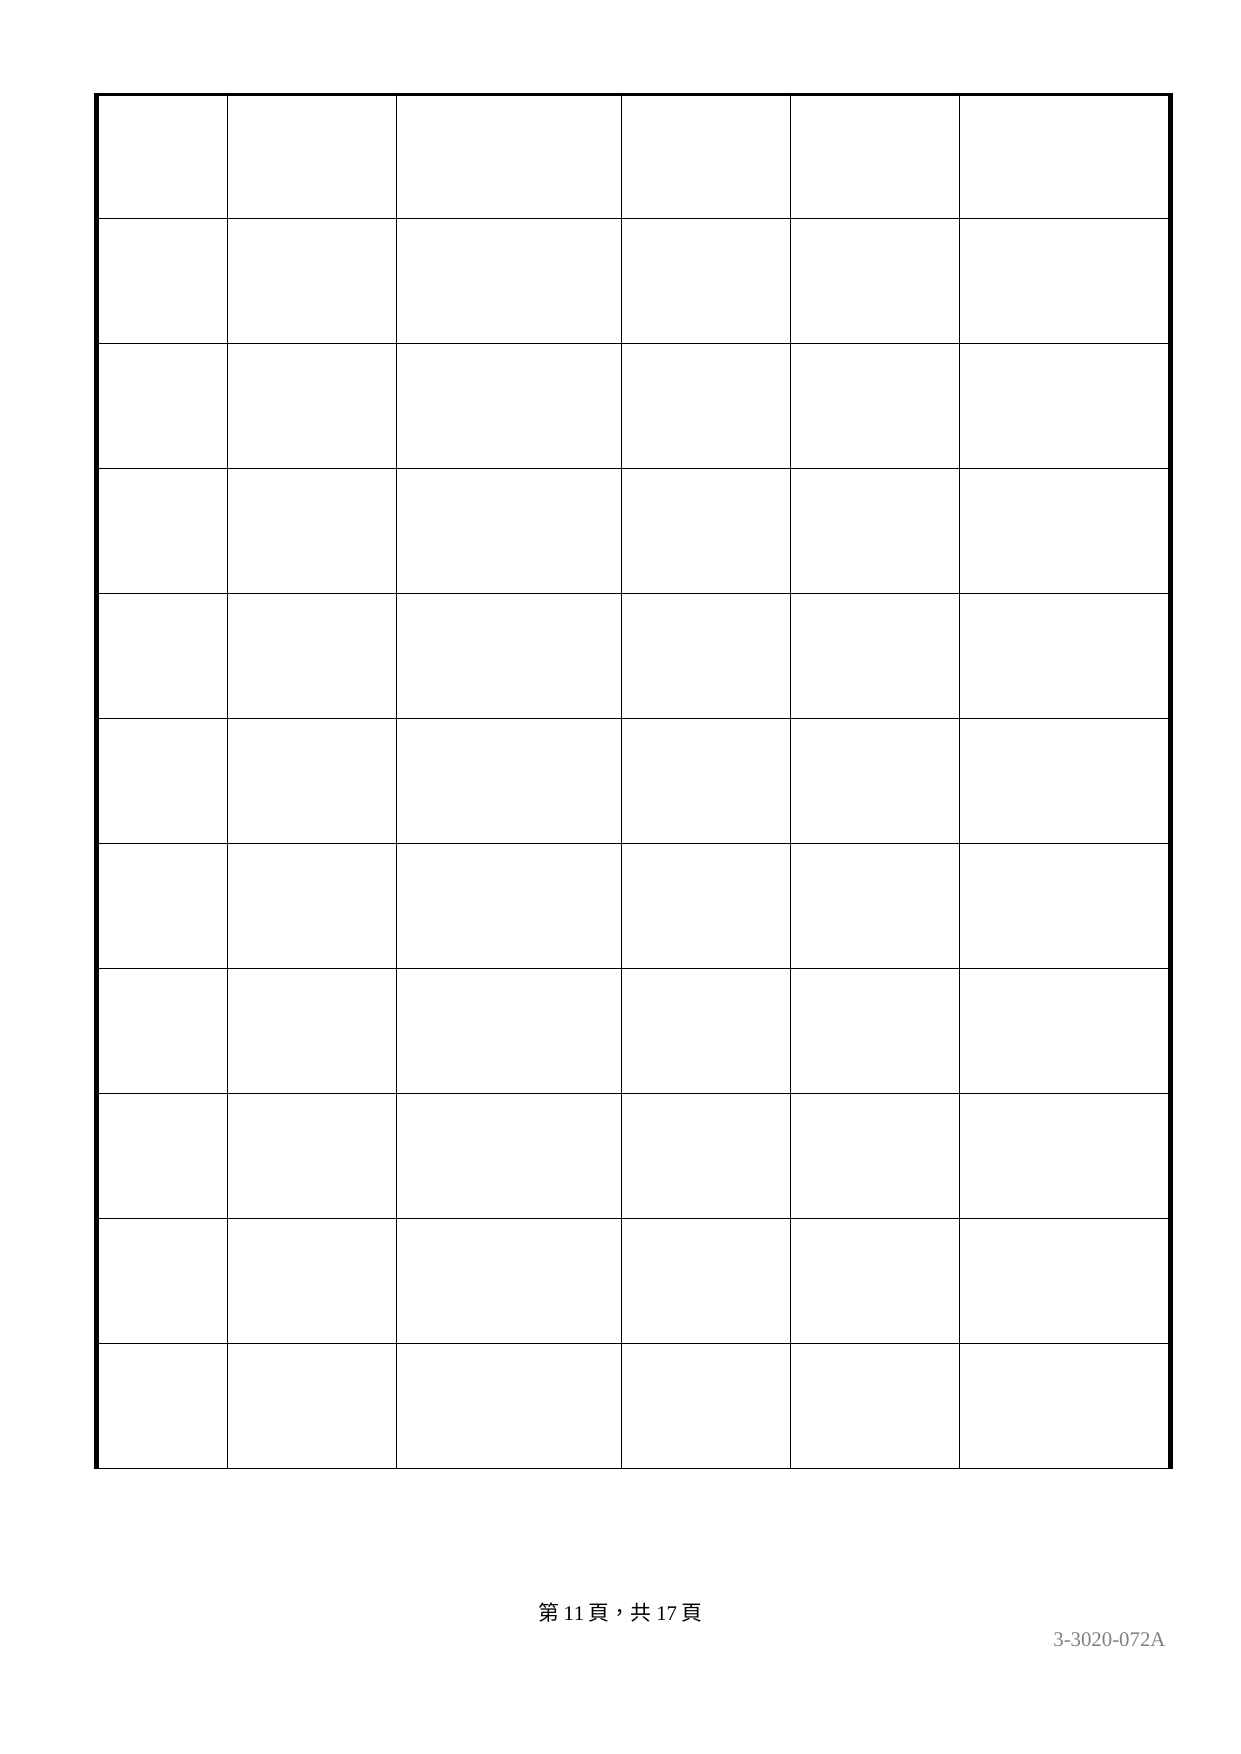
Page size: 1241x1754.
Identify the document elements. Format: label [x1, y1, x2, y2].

table_cell [228, 469, 396, 592]
table_cell [99, 969, 227, 1092]
table_cell [99, 344, 227, 467]
table_cell [228, 969, 396, 1092]
table_cell [228, 1344, 396, 1467]
table_cell [791, 1344, 959, 1467]
table_cell [960, 969, 1168, 1092]
table_cell [791, 344, 959, 467]
table_cell [960, 219, 1168, 342]
table_cell [397, 219, 621, 342]
table_cell [397, 344, 621, 467]
table_cell [99, 1094, 227, 1217]
table_cell [960, 469, 1168, 592]
table_cell [228, 1094, 396, 1217]
table_cell [960, 1219, 1168, 1342]
table_cell [960, 844, 1168, 967]
table_cell [397, 844, 621, 967]
table_cell [99, 219, 227, 342]
table_cell [622, 1094, 790, 1217]
table_cell [397, 1219, 621, 1342]
table_cell [99, 96, 227, 217]
table_cell [791, 969, 959, 1092]
table_cell [228, 1219, 396, 1342]
table_cell [960, 344, 1168, 467]
table_cell [791, 1094, 959, 1217]
table_cell [622, 219, 790, 342]
table_cell [228, 719, 396, 842]
table_cell [228, 844, 396, 967]
table_cell [99, 1219, 227, 1342]
table_cell [397, 469, 621, 592]
table_cell [960, 96, 1168, 217]
table_cell [622, 96, 790, 217]
table_cell [791, 1219, 959, 1342]
table_cell [99, 719, 227, 842]
table_cell [99, 1344, 227, 1467]
table_cell [397, 1094, 621, 1217]
table_cell [397, 969, 621, 1092]
table_cell [228, 96, 396, 217]
table_cell [397, 719, 621, 842]
table_cell [622, 469, 790, 592]
table_cell [622, 844, 790, 967]
table_cell [622, 719, 790, 842]
table_cell [99, 844, 227, 967]
table_cell [960, 719, 1168, 842]
table_cell [791, 469, 959, 592]
table_cell [228, 344, 396, 467]
table_cell [622, 1219, 790, 1342]
table_cell [791, 844, 959, 967]
table_cell [228, 594, 396, 717]
table_cell [228, 219, 396, 342]
table_cell [622, 969, 790, 1092]
table_cell [791, 96, 959, 217]
table_cell [960, 1344, 1168, 1467]
table_cell [622, 344, 790, 467]
table_cell [397, 594, 621, 717]
table_cell [791, 719, 959, 842]
table_cell [622, 594, 790, 717]
table_cell [791, 594, 959, 717]
table_cell [397, 96, 621, 217]
table_cell [960, 1094, 1168, 1217]
table_cell [622, 1344, 790, 1467]
table_cell [397, 1344, 621, 1467]
table_cell [99, 469, 227, 592]
table_cell [960, 594, 1168, 717]
table_cell [99, 594, 227, 717]
table_cell [791, 219, 959, 342]
